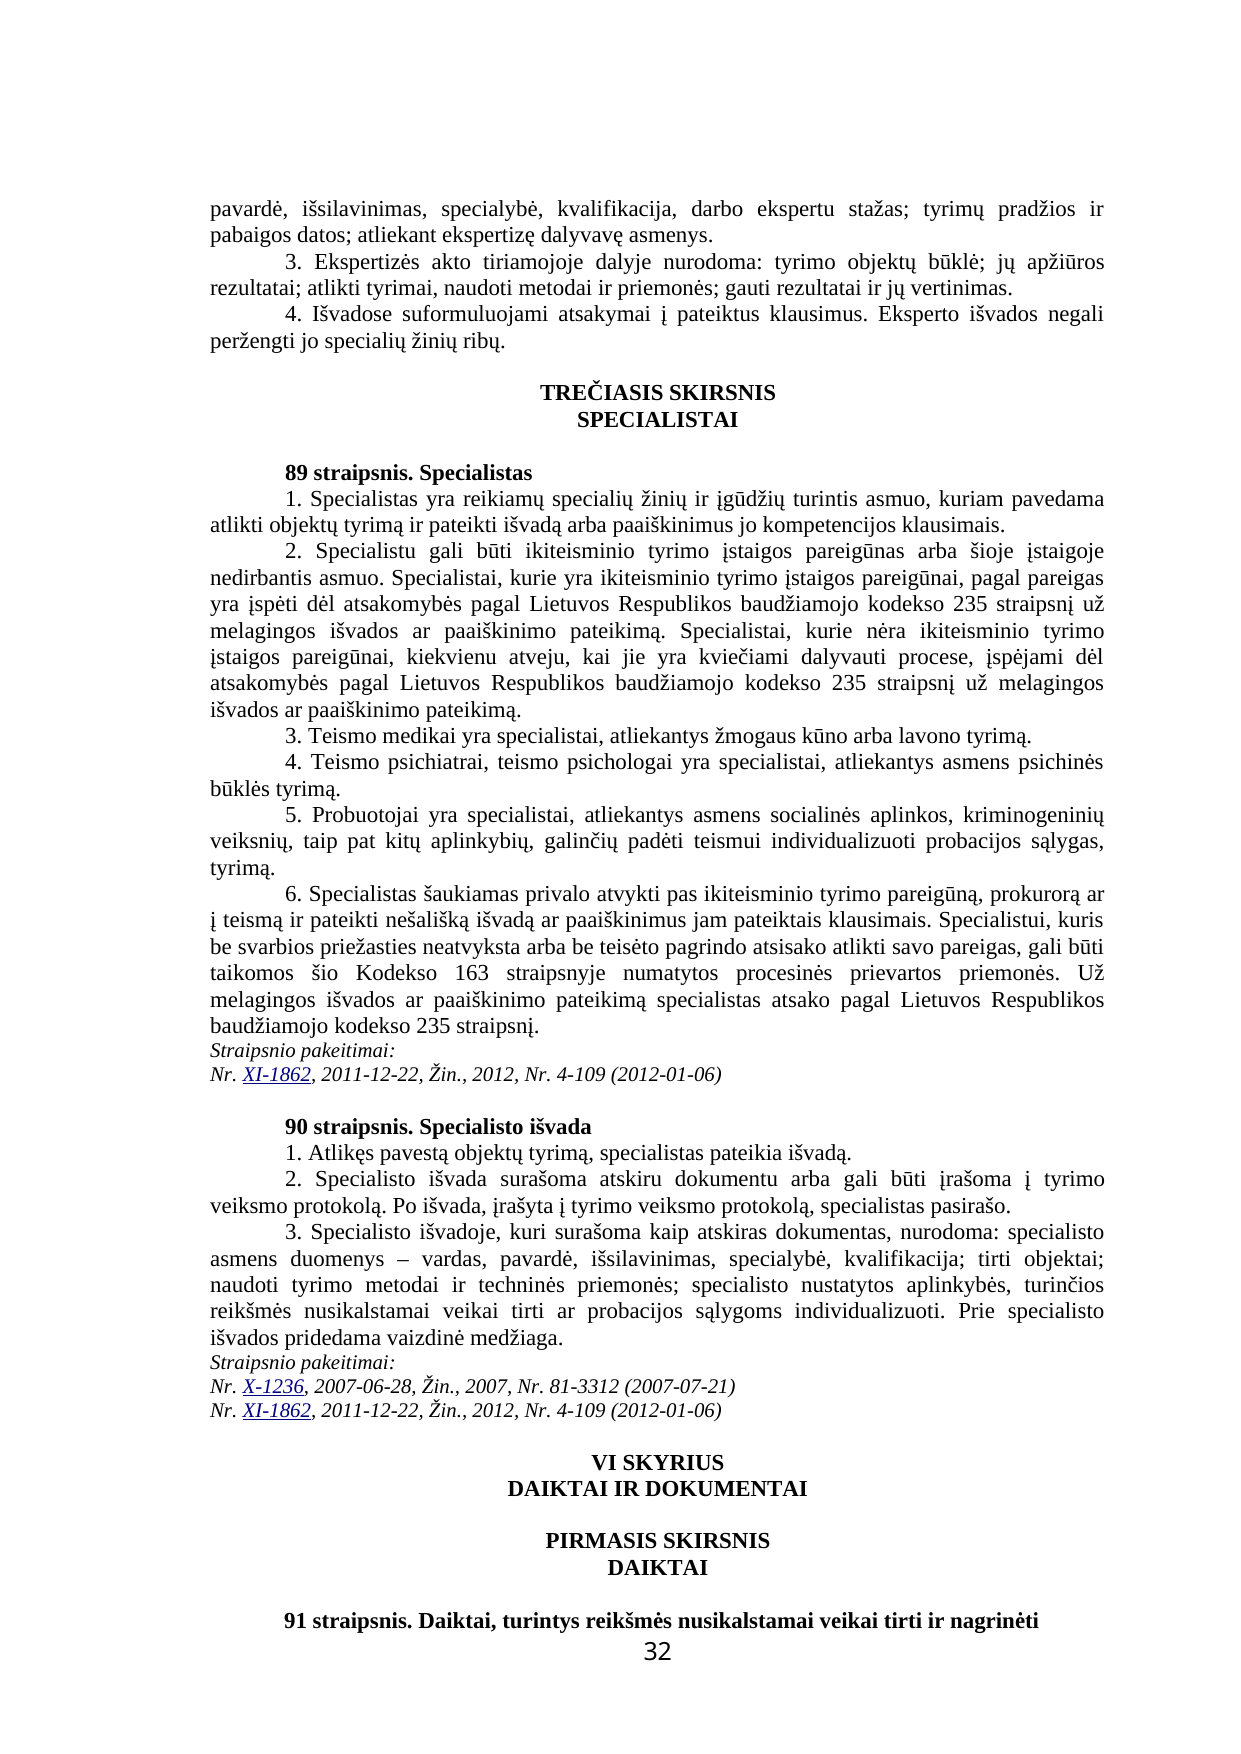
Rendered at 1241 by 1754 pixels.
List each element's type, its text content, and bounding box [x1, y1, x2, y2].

subtitle TREČIASIS SKIRSNIS [210, 379, 1106, 406]
text Straipsnio pakeitimai: [210, 1350, 1106, 1374]
text SPECIALIStai [210, 406, 1106, 432]
text Nr. XI-1862, 2011-12-22, Žin., 2012, Nr. 4-109 (2012-01-06) [210, 1062, 1106, 1086]
text 90 straipsnis. Specialisto išvada [210, 1113, 1106, 1139]
text 3. Specialisto išvadoje, kuri surašoma kaip atskiras dokumentas, nurodoma: specialisto asmens duomenys – vardas, pavardė, išsilavinimas, specialybė, kvalifikacija; tirti objektai; naudoti tyrimo metodai ir techninės priemonės; specialisto nustatytos aplinkybės, turinčios reikšmės nusikalstamai veikai tirti ar probacijos sąlygoms individualizuoti. Prie specialisto išvados pridedama vaizdinė medžiaga. [210, 1218, 1106, 1350]
text Daiktai [210, 1554, 1106, 1580]
text 4. Išvadose suformuluojami atsakymai į pateiktus klausimus. Eksperto išvados negali peržengti jo specialių žinių ribų. [210, 300, 1106, 353]
text 3. Ekspertizės akto tiriamojoje dalyje nurodoma: tyrimo objektų būklė; jų apžiūros rezultatai; atlikti tyrimai, naudoti metodai ir priemonės; gauti rezultatai ir jų vertinimas. [210, 248, 1106, 300]
text 1. Specialistas yra reikiamų specialių žinių ir įgūdžių turintis asmuo, kuriam pavedama atlikti objektų tyrimą ir pateikti išvadą arba paaiškinimus jo kompetencijos klausimais. [210, 485, 1106, 538]
text Straipsnio pakeitimai: [210, 1038, 1106, 1062]
text Daiktai ir dokumentai [210, 1475, 1106, 1501]
text Nr. XI-1862, 2011-12-22, Žin., 2012, Nr. 4-109 (2012-01-06) [210, 1398, 1106, 1422]
text pavardė, išsilavinimas, specialybė, kvalifikacija, darbo ekspertu stažas; tyrimų pradžios ir pabaigos datos; atliekant ekspertizę dalyvavę asmenys. [210, 195, 1106, 248]
text 5. Probuotojai yra specialistai, atliekantys asmens socialinės aplinkos, kriminogeninių veiksnių, taip pat kitų aplinkybių, galinčių padėti teismui individualizuoti probacijos sąlygas, tyrimą. [210, 801, 1106, 880]
text 89 straipsnis. Specialistas [210, 458, 1106, 485]
text 6. Specialistas šaukiamas privalo atvykti pas ikiteisminio tyrimo pareigūną, prokurorą ar į teismą ir pateikti nešališką išvadą ar paaiškinimus jam pateiktais klausimais. Specialistui, kuris be svarbios priežasties neatvyksta arba be teisėto pagrindo atsisako atlikti savo pareigas, gali būti taikomos šio Kodekso 163 straipsnyje numatytos procesinės prievartos priemonės. Už melagingos išvados ar paaiškinimo pateikimą specialistas atsako pagal Lietuvos Respublikos baudžiamojo kodekso 235 straipsnį. [210, 880, 1106, 1038]
text 91 straipsnis. Daiktai, turintys reikšmės nusikalstamai veikai tirti ir nagrinėti [284, 1607, 1106, 1633]
text 2. Specialistu gali būti ikiteisminio tyrimo įstaigos pareigūnas arba šioje įstaigoje nedirbantis asmuo. Specialistai, kurie yra ikiteisminio tyrimo įstaigos pareigūnai, pagal pareigas yra įspėti dėl atsakomybės pagal Lietuvos Respublikos baudžiamojo kodekso 235 straipsnį už melagingos išvados ar paaiškinimo pateikimą. Specialistai, kurie nėra ikiteisminio tyrimo įstaigos pareigūnai, kiekvienu atveju, kai jie yra kviečiami dalyvauti procese, įspėjami dėl atsakomybės pagal Lietuvos Respublikos baudžiamojo kodekso 235 straipsnį už melagingos išvados ar paaiškinimo pateikimą. [210, 538, 1106, 722]
text 3. Teismo medikai yra specialistai, atliekantys žmogaus kūno arba lavono tyrimą. [210, 722, 1106, 748]
text 2. Specialisto išvada surašoma atskiru dokumentu arba gali būti įrašoma į tyrimo veiksmo protokolą. Po išvada, įrašyta į tyrimo veiksmo protokolą, specialistas pasirašo. [210, 1166, 1106, 1218]
text 4. Teismo psichiatrai, teismo psichologai yra specialistai, atliekantys asmens psichinės būklės tyrimą. [210, 748, 1106, 801]
text 1. Atlikęs pavestą objektų tyrimą, specialistas pateikia išvadą. [210, 1139, 1106, 1166]
subtitle VI skyrius [210, 1448, 1106, 1475]
subtitle PIRMASIS SKIRSNIS [210, 1528, 1106, 1554]
text Nr. X-1236, 2007-06-28, Žin., 2007, Nr. 81-3312 (2007-07-21) [210, 1374, 1106, 1398]
